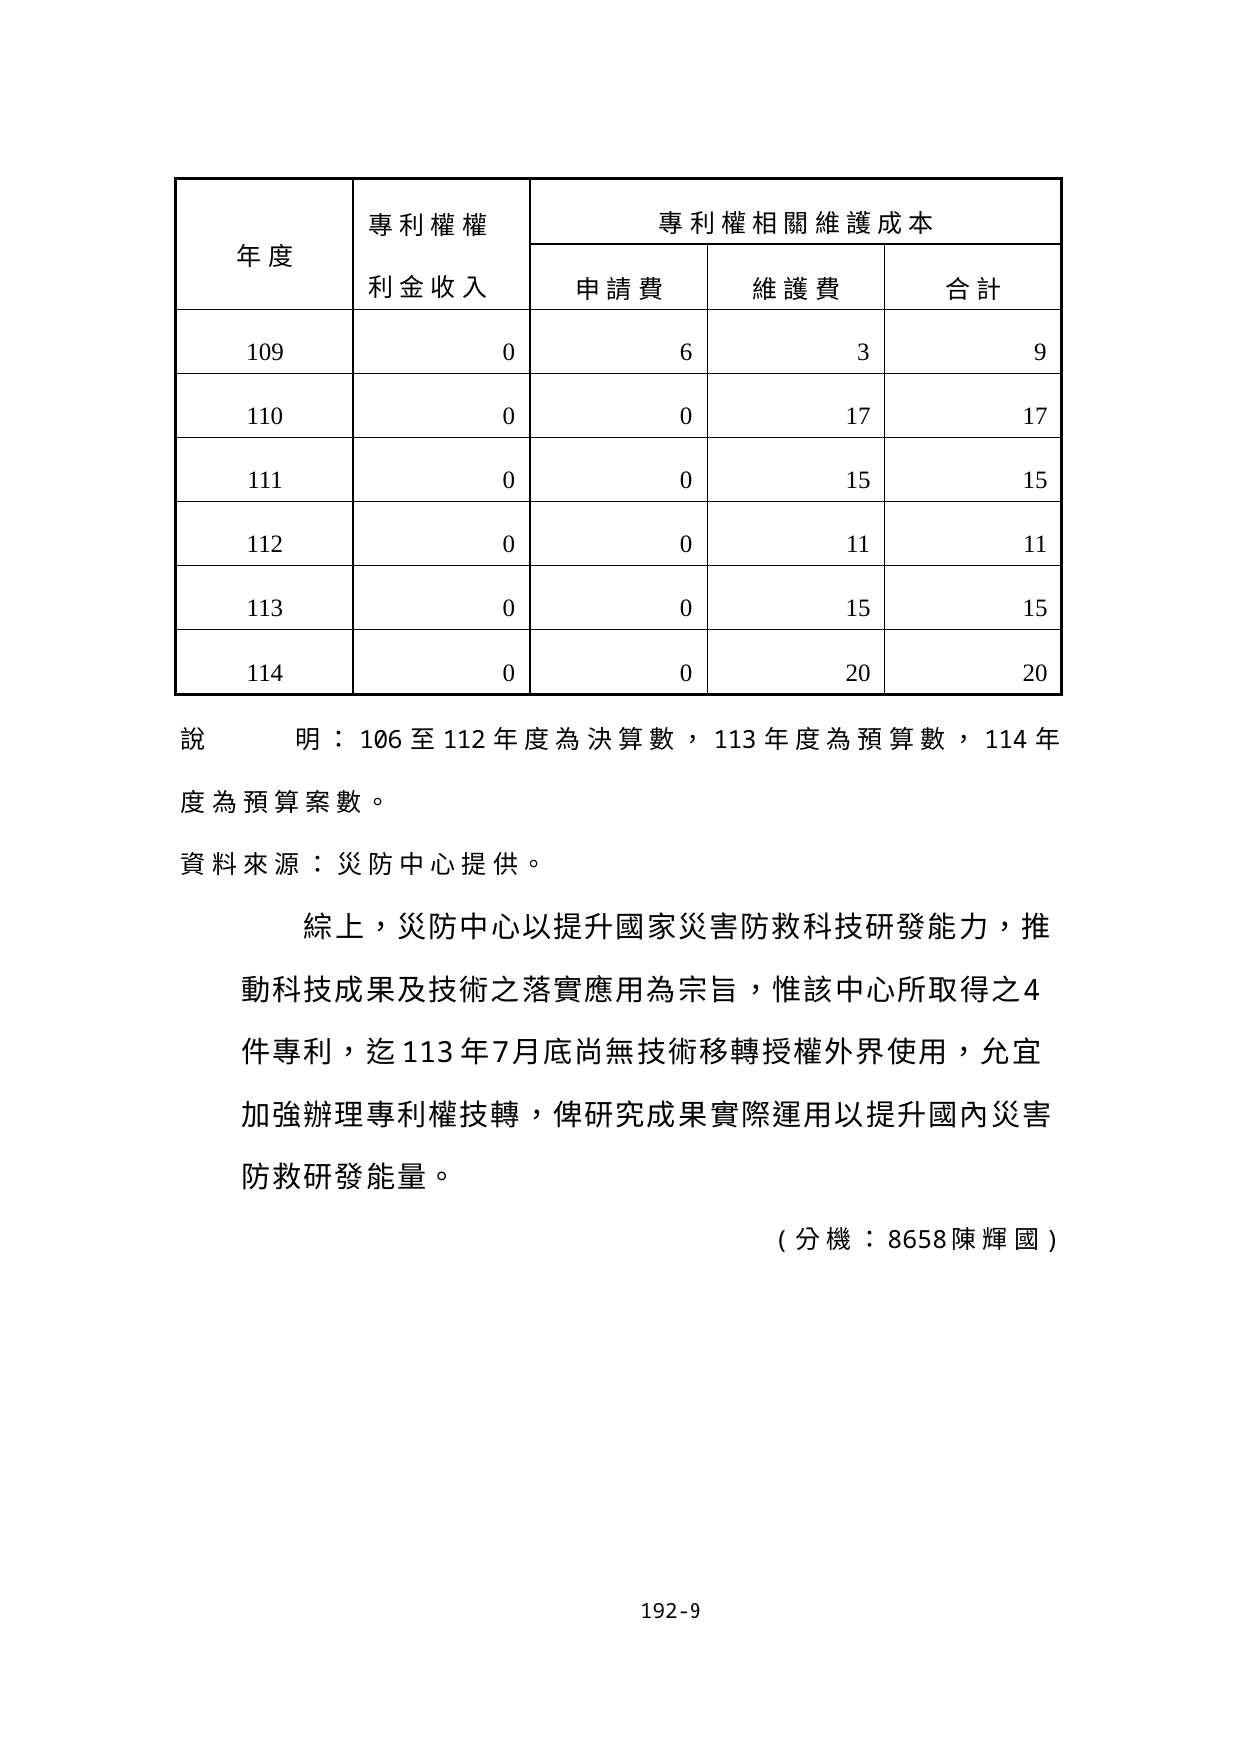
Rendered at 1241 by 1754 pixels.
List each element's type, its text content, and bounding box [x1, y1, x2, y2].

table_cell 20 [885, 630, 1060, 693]
text 資料來源：災防中心提供。 [177, 821, 1063, 883]
table_header 年度 [177, 180, 352, 308]
table_cell 113 [177, 566, 352, 629]
table_cell 0 [531, 438, 707, 501]
table_cell 15 [885, 438, 1060, 501]
table_cell 0 [531, 630, 707, 693]
table_cell 17 [708, 374, 884, 437]
table_cell 0 [354, 374, 529, 437]
text 說 明：106至112年度為決算數，113年度為預算數，114年度為預算案數。 [177, 696, 1063, 821]
table_cell 15 [708, 438, 884, 501]
table_header 專利權相關維護成本 [531, 180, 1060, 243]
table_cell 0 [354, 502, 529, 565]
table_cell 9 [885, 310, 1060, 372]
table_cell 112 [177, 502, 352, 565]
table_cell 0 [354, 566, 529, 629]
table_cell 0 [354, 630, 529, 693]
table_header 專利權權利金收入 [354, 180, 529, 308]
table_cell 20 [708, 630, 884, 693]
table_cell 0 [354, 438, 529, 501]
text (分機：8658陳輝國) [177, 1196, 1063, 1258]
table_cell 111 [177, 438, 352, 501]
table_cell 申請費 [531, 245, 707, 308]
table_cell 合計 [885, 245, 1060, 308]
table_cell 11 [708, 502, 884, 565]
table_cell 3 [708, 310, 884, 372]
table_cell 6 [531, 310, 707, 372]
table_cell 維護費 [708, 245, 884, 308]
text 綜上，災防中心以提升國家災害防救科技研發能力，推動科技成果及技術之落實應用為宗旨，惟該中心所取得之4件專利，迄113年7月底尚無技術移轉授權外界使用，允宜加強辦理專利權技轉，俾研究成果實際運用以提升國內災害防救研發能量。 [236, 883, 1063, 1196]
table_cell 17 [885, 374, 1060, 437]
table_cell 109 [177, 310, 352, 372]
table_cell 0 [531, 566, 707, 629]
table_cell 0 [531, 374, 707, 437]
table_cell 15 [708, 566, 884, 629]
table_cell 114 [177, 630, 352, 693]
table_cell 0 [354, 310, 529, 372]
table_cell 15 [885, 566, 1060, 629]
table_cell 11 [885, 502, 1060, 565]
table_cell 110 [177, 374, 352, 437]
table_cell 0 [531, 502, 707, 565]
